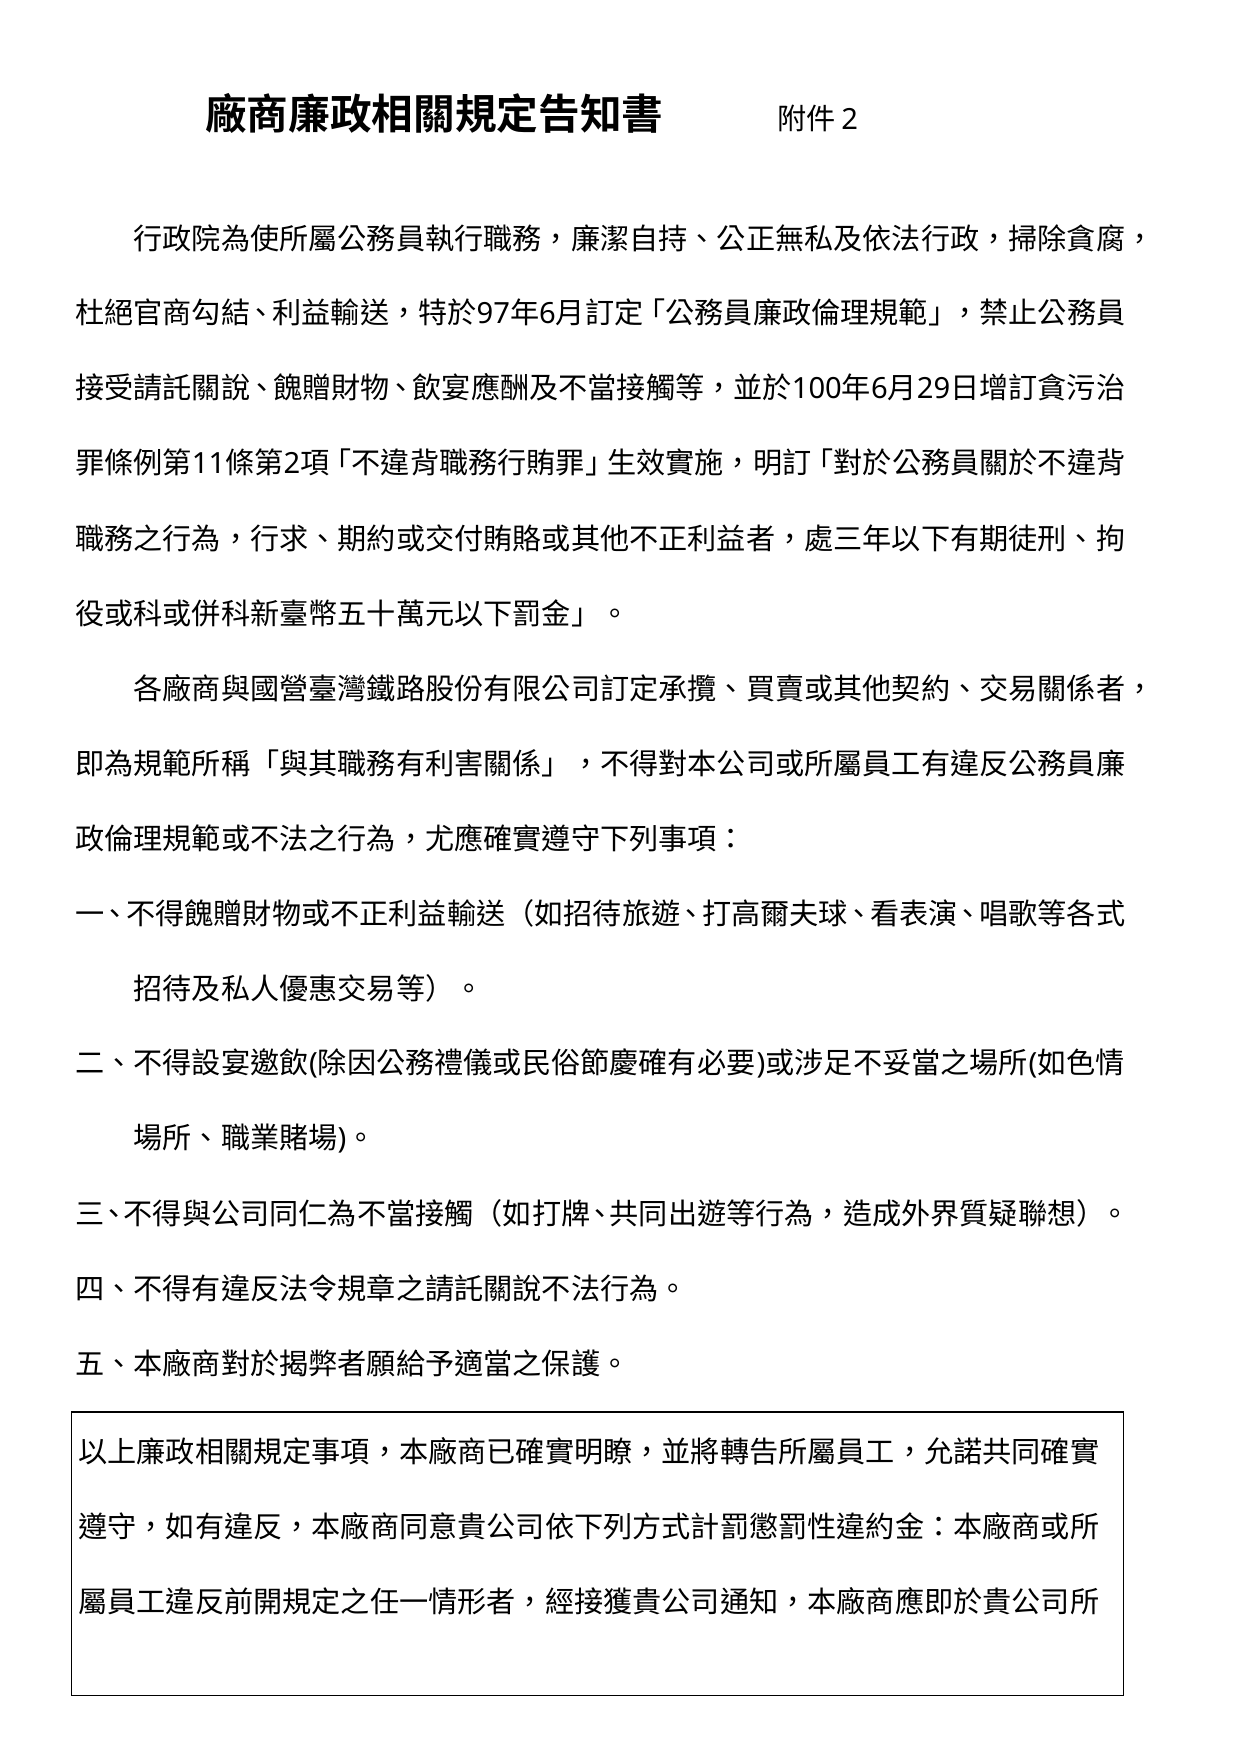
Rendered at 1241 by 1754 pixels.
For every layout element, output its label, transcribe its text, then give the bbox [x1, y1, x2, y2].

text 三、不得與公司同仁為不當接觸（如打牌、共同出遊等行為，造成外界質疑聯想）。 [75, 1174, 1125, 1249]
text 各廠商與國營臺灣鐵路股份有限公司訂定承攬、買賣或其他契約、交易關係者，即為規範所稱「與其職務有利害關係」，不得對本公司或所屬員工有違反公務員廉政倫理規範或不法之行為，尤應確實遵守下列事項： [75, 649, 1125, 874]
text 二、不得設宴邀飲(除因公務禮儀或民俗節慶確有必要)或涉足不妥當之場所(如色情場所、職業賭場)。 [75, 1024, 1125, 1174]
text 五、本廠商對於揭弊者願給予適當之保護。 [75, 1324, 1125, 1399]
text 行政院為使所屬公務員執行職務，廉潔自持、公正無私及依法行政，掃除貪腐，杜絕官商勾結、利益輸送，特於97年6月訂定「公務員廉政倫理規範」，禁止公務員接受請託關說、餽贈財物、飲宴應酬及不當接觸等，並於100年6月29日增訂貪污治罪條例第11條第2項「不違背職務行賄罪」生效實施，明訂「對於公務員關於不違背職務之行為，行求、期約或交付賄賂或其他不正利益者，處三年以下有期徒刑、拘役或科或併科新臺幣五十萬元以下罰金」。 [75, 199, 1125, 649]
text 一、不得餽贈財物或不正利益輸送（如招待旅遊、打高爾夫球、看表演、唱歌等各式招待及私人優惠交易等）。 [75, 874, 1125, 1024]
table_header 以上廉政相關規定事項，本廠商已確實明瞭，並將轉告所屬員工，允諾共同確實遵守，如有違反，本廠商同意貴公司依下列方式計罰懲罰性違約金：本廠商或所屬員工違反前開規定之任一情形者，經接獲貴公司通知，本廠商應即於貴公司所 [72, 1413, 1123, 1695]
text 四、不得有違反法令規章之請託關說不法行為。 [75, 1249, 1125, 1324]
text 廠商廉政相關規定告知書 附件2 [75, 74, 1125, 149]
